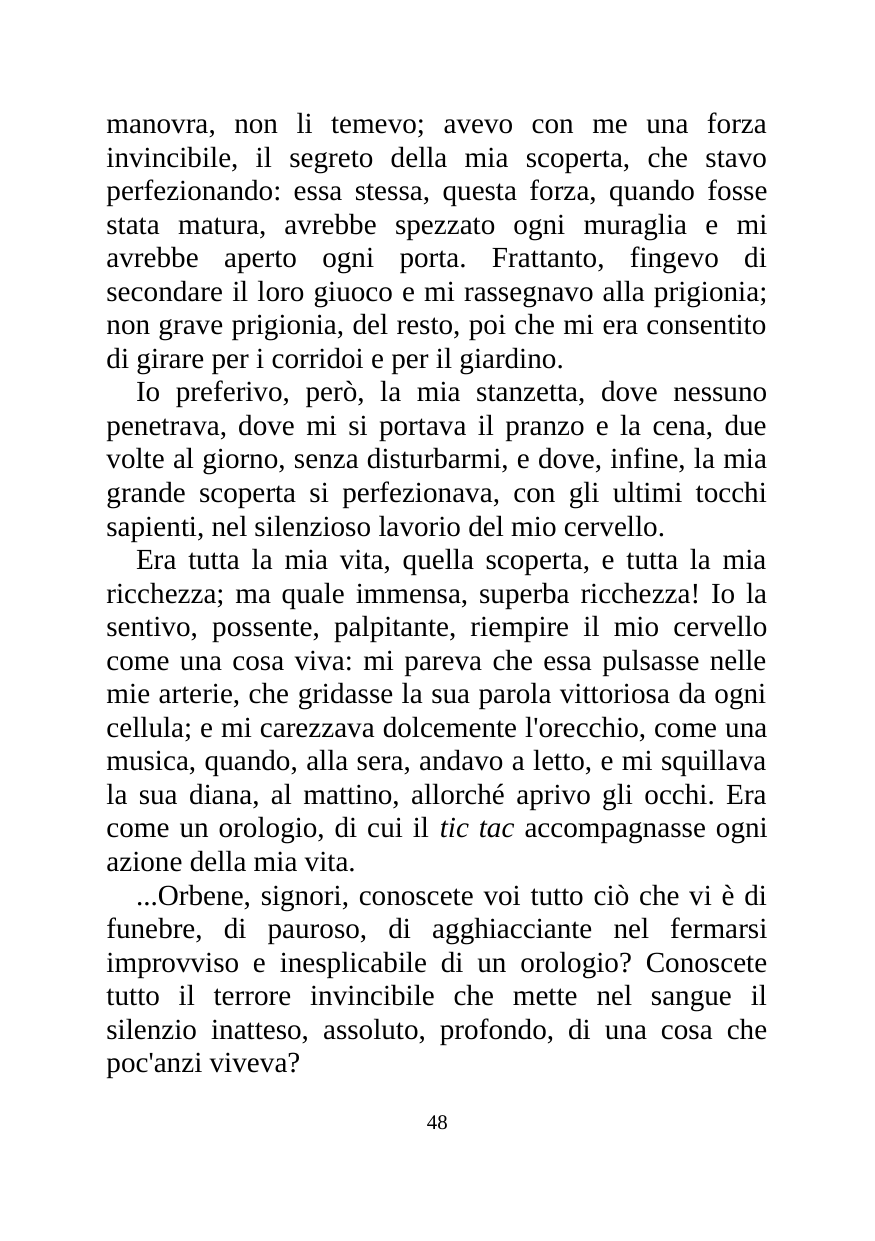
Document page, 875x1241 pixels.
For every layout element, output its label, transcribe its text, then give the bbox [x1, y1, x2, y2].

text Io preferivo, però, la mia stanzetta, dove nessuno penetrava, dove mi si portava il pranzo e la cena, due volte al giorno, senza disturbarmi, e dove, infine, la mia grande scoperta si perfezionava, con gli ultimi tocchi sapienti, nel silenzioso lavorio del mio cervello. [106, 374, 768, 542]
text ...Orbene, signori, conoscete voi tutto ciò che vi è di funebre, di pauroso, di agghiacciante nel fermarsi improvviso e inesplicabile di un orologio? Conoscete tutto il terrore invincibile che mette nel sangue il silenzio inatteso, assoluto, profondo, di una cosa che poc'anzi viveva? [106, 878, 768, 1079]
text manovra, non li temevo; avevo con me una forza invincibile, il segreto della mia scoperta, che stavo perfezionando: essa stessa, questa forza, quando fosse stata matura, avrebbe spezzato ogni muraglia e mi avrebbe aperto ogni porta. Frattanto, fingevo di secondare il loro giuoco e mi rassegnavo alla prigionia; non grave prigionia, del resto, poi che mi era consentito di girare per i corridoi e per il giardino. [106, 106, 768, 374]
text Era tutta la mia vita, quella scoperta, e tutta la mia ricchezza; ma quale immensa, superba ricchezza! Io la sentivo, possente, palpitante, riempire il mio cervello come una cosa viva: mi pareva che essa pulsasse nelle mie arterie, che gridasse la sua parola vittoriosa da ogni cellula; e mi carezzava dolcemente l'orecchio, come una musica, quando, alla sera, andavo a letto, e mi squillava la sua diana, al mattino, allorché aprivo gli occhi. Era come un orologio, di cui il tic tac accompagnasse ogni azione della mia vita. [106, 542, 768, 878]
